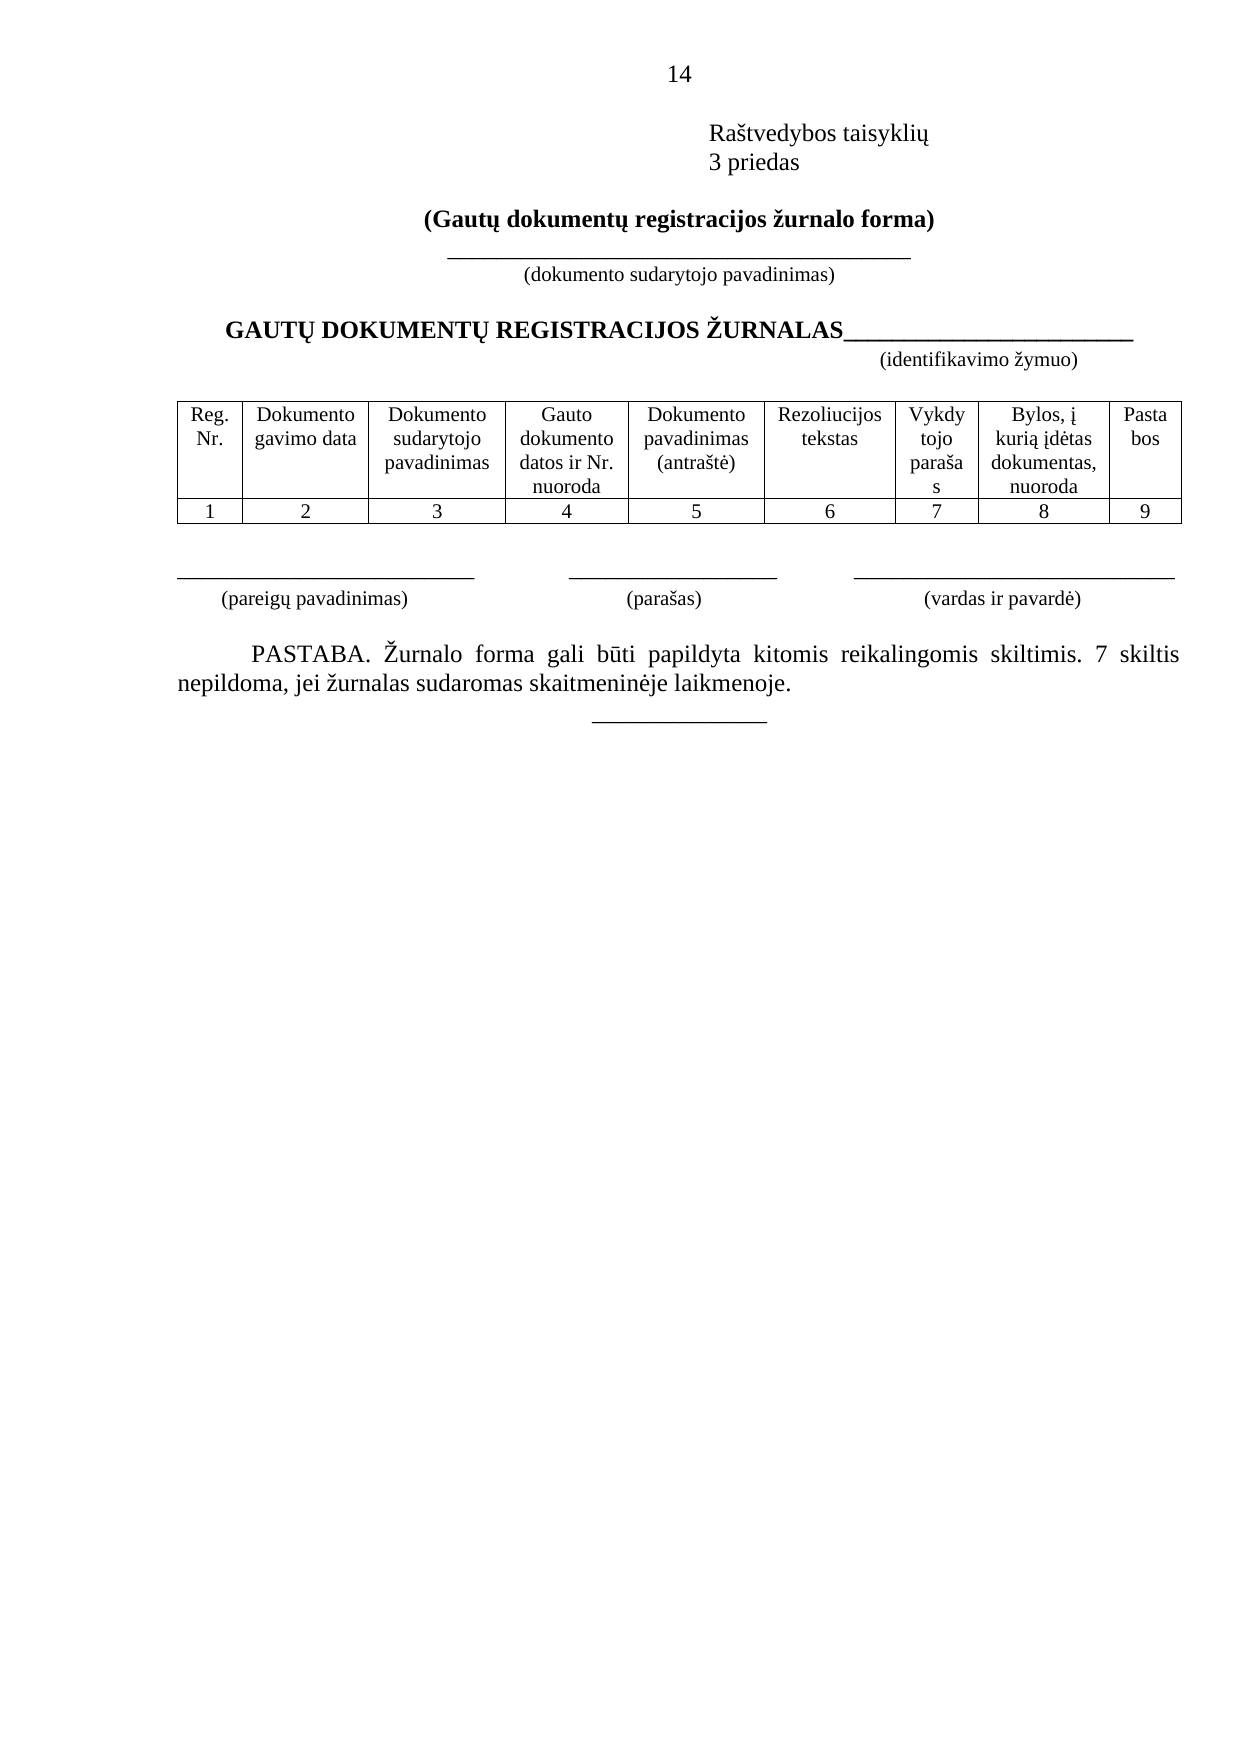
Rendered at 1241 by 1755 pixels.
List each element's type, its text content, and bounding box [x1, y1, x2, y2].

text Raštvedybos taisyklių [177, 118, 1181, 147]
text GAUTŲ DOKUMENTŲ REGISTRACIJOS ŽURNALAS [177, 315, 1181, 343]
table_cell 9 [1110, 499, 1181, 523]
table_cell 5 [629, 499, 764, 523]
table_header Gauto dokumento datos ir Nr. nuoroda [506, 402, 628, 498]
table_cell 2 [243, 499, 368, 523]
table_header Dokumento pavadinimas (antraštė) [629, 402, 764, 498]
table_header Rezoliucijos tekstas [765, 402, 895, 498]
text (Gautų dokumentų registracijos žurnalo forma) [177, 204, 1181, 233]
table_cell 4 [506, 499, 628, 523]
table_header Dokumento sudarytojo pavadinimas [369, 402, 505, 498]
table_header Vykdytojo parašas [896, 402, 978, 498]
text ______________ [177, 697, 1181, 726]
text (dokumento sudarytojo pavadinimas) [177, 262, 1181, 286]
table_header Dokumento gavimo data [243, 402, 368, 498]
text 3 priedas [177, 147, 1181, 176]
table_header Pastabos [1110, 402, 1181, 498]
table_cell 8 [979, 499, 1109, 523]
text (pareigų pavadinimas) (parašas) (vardas ir pavardė) [177, 582, 1181, 611]
table_header Reg. Nr. [178, 402, 242, 498]
text PASTABA. Žurnalo forma gali būti papildyta kitomis reikalingomis skiltimis. 7 skiltis nepildoma, jei žurnalas sudaromas skaitmeninėje laikmenoje. [177, 639, 1181, 697]
table_cell 6 [765, 499, 895, 523]
text (identifikavimo žymuo) [177, 343, 1181, 372]
table_cell 7 [896, 499, 978, 523]
table_cell 1 [178, 499, 242, 523]
table_header Bylos, į kurią įdėtas dokumentas, nuoroda [979, 402, 1109, 498]
table_cell 3 [369, 499, 505, 523]
